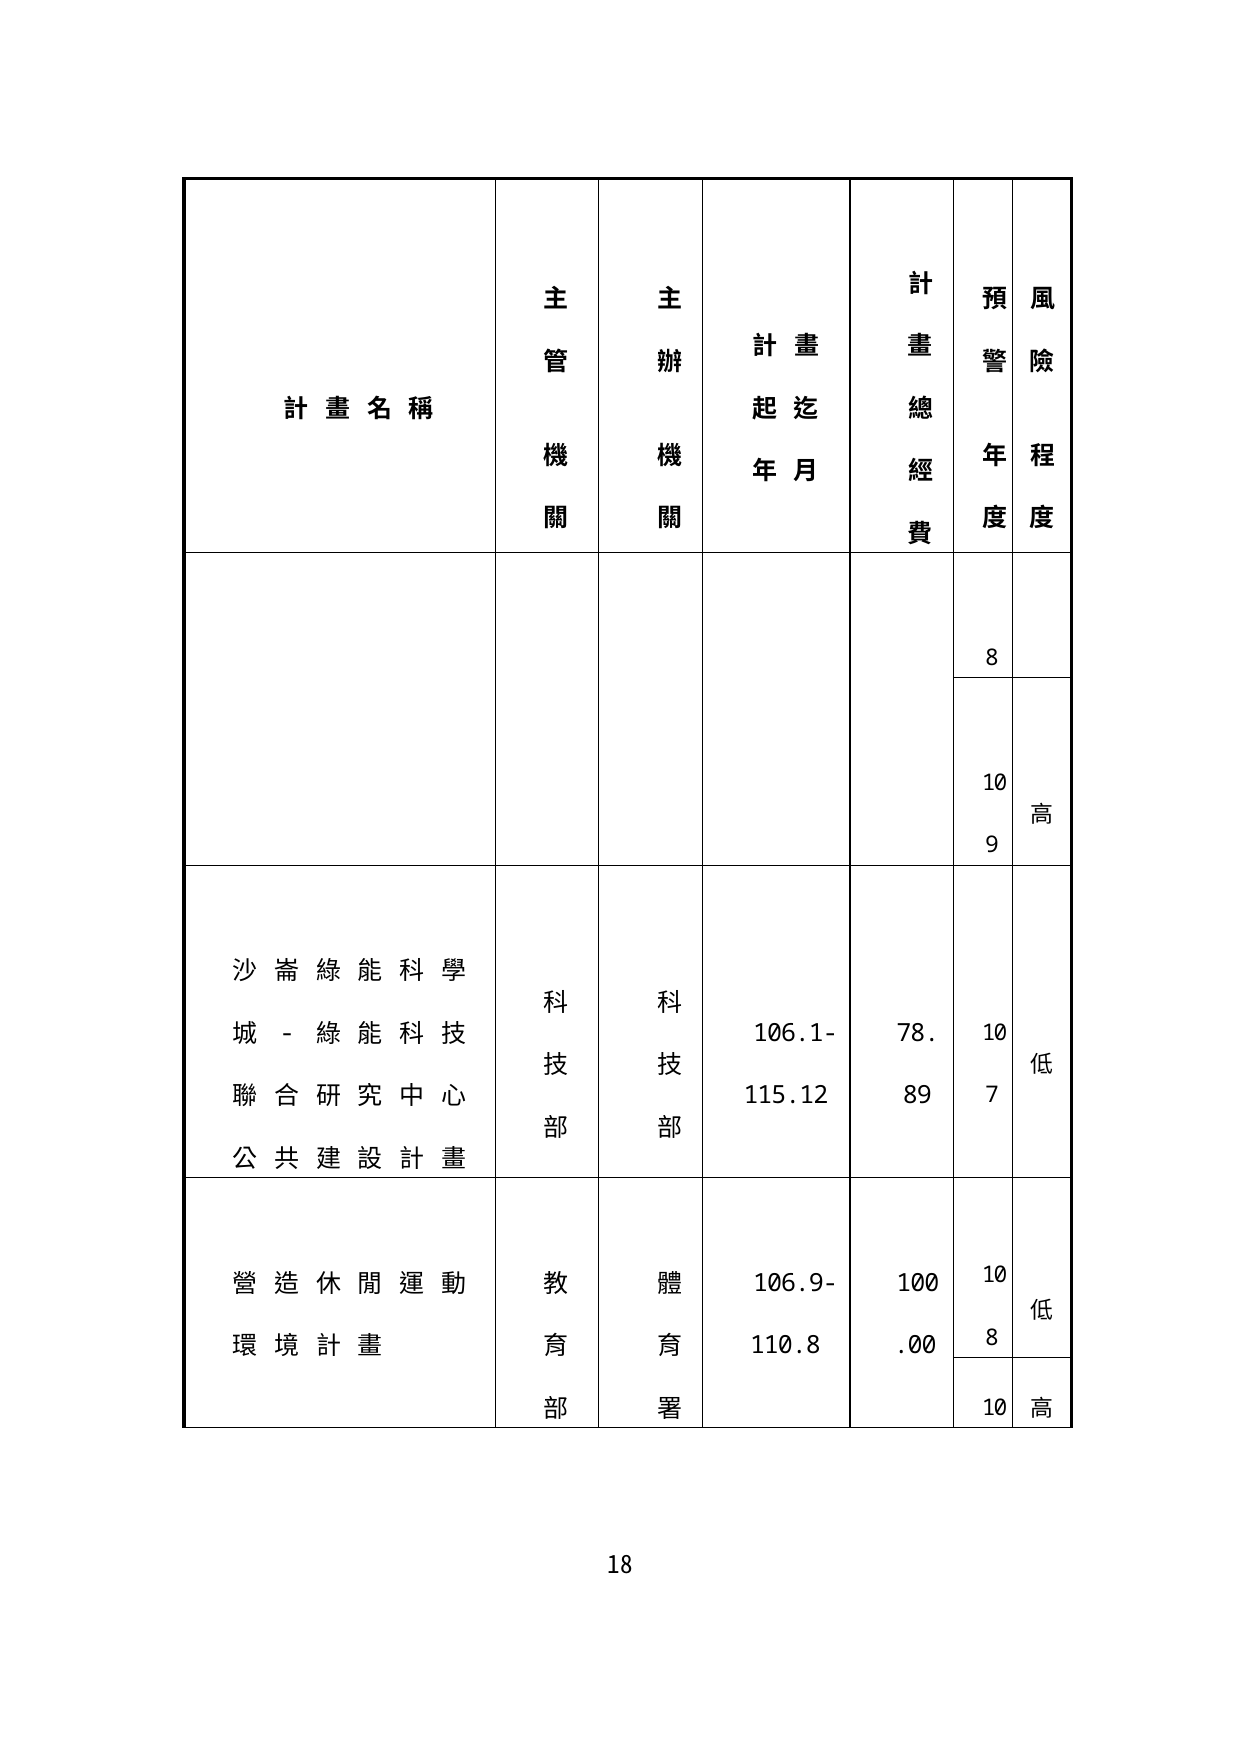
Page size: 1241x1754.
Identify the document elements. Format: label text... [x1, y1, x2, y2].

table_cell 高 [1013, 1358, 1070, 1427]
table_cell [851, 553, 953, 865]
table_cell 高 [1013, 678, 1070, 865]
table_cell [599, 553, 702, 865]
table_header 預警 年度 [954, 180, 1012, 552]
table_cell 78.89 [851, 866, 953, 1177]
table_cell 科技部 [496, 866, 598, 1177]
table_cell [186, 553, 495, 865]
table_header 計畫起迄 年月 [703, 180, 849, 552]
table_cell 教育部 [496, 1178, 598, 1427]
table_header 主辦 機關 [599, 180, 702, 552]
table_cell 106.1-115.12 [703, 866, 849, 1177]
table_cell 營造休閒運動環境計畫 [186, 1178, 495, 1427]
table_cell 8 [954, 553, 1012, 677]
table_cell 沙崙綠能科學城-綠能科技聯合研究中心公共建設計畫 [186, 866, 495, 1177]
table_cell 體育署 [599, 1178, 702, 1427]
table_cell 107 [954, 866, 1012, 1177]
table_cell 10 [954, 1358, 1012, 1427]
table_cell 106.9-110.8 [703, 1178, 849, 1427]
table_cell [1013, 553, 1070, 677]
table_header 計畫 總經費 [851, 180, 953, 552]
table_cell 科技部 [599, 866, 702, 1177]
table_cell 低 [1013, 1178, 1070, 1357]
table_cell 低 [1013, 866, 1070, 1177]
table_cell 109 [954, 678, 1012, 865]
table_cell 108 [954, 1178, 1012, 1357]
table_header 風險 程度 [1013, 180, 1070, 552]
table_cell [496, 553, 598, 865]
table_header 計畫名稱 [186, 180, 495, 552]
table_cell [703, 553, 849, 865]
table_cell 100.00 [851, 1178, 953, 1427]
table_header 主管 機關 [496, 180, 598, 552]
